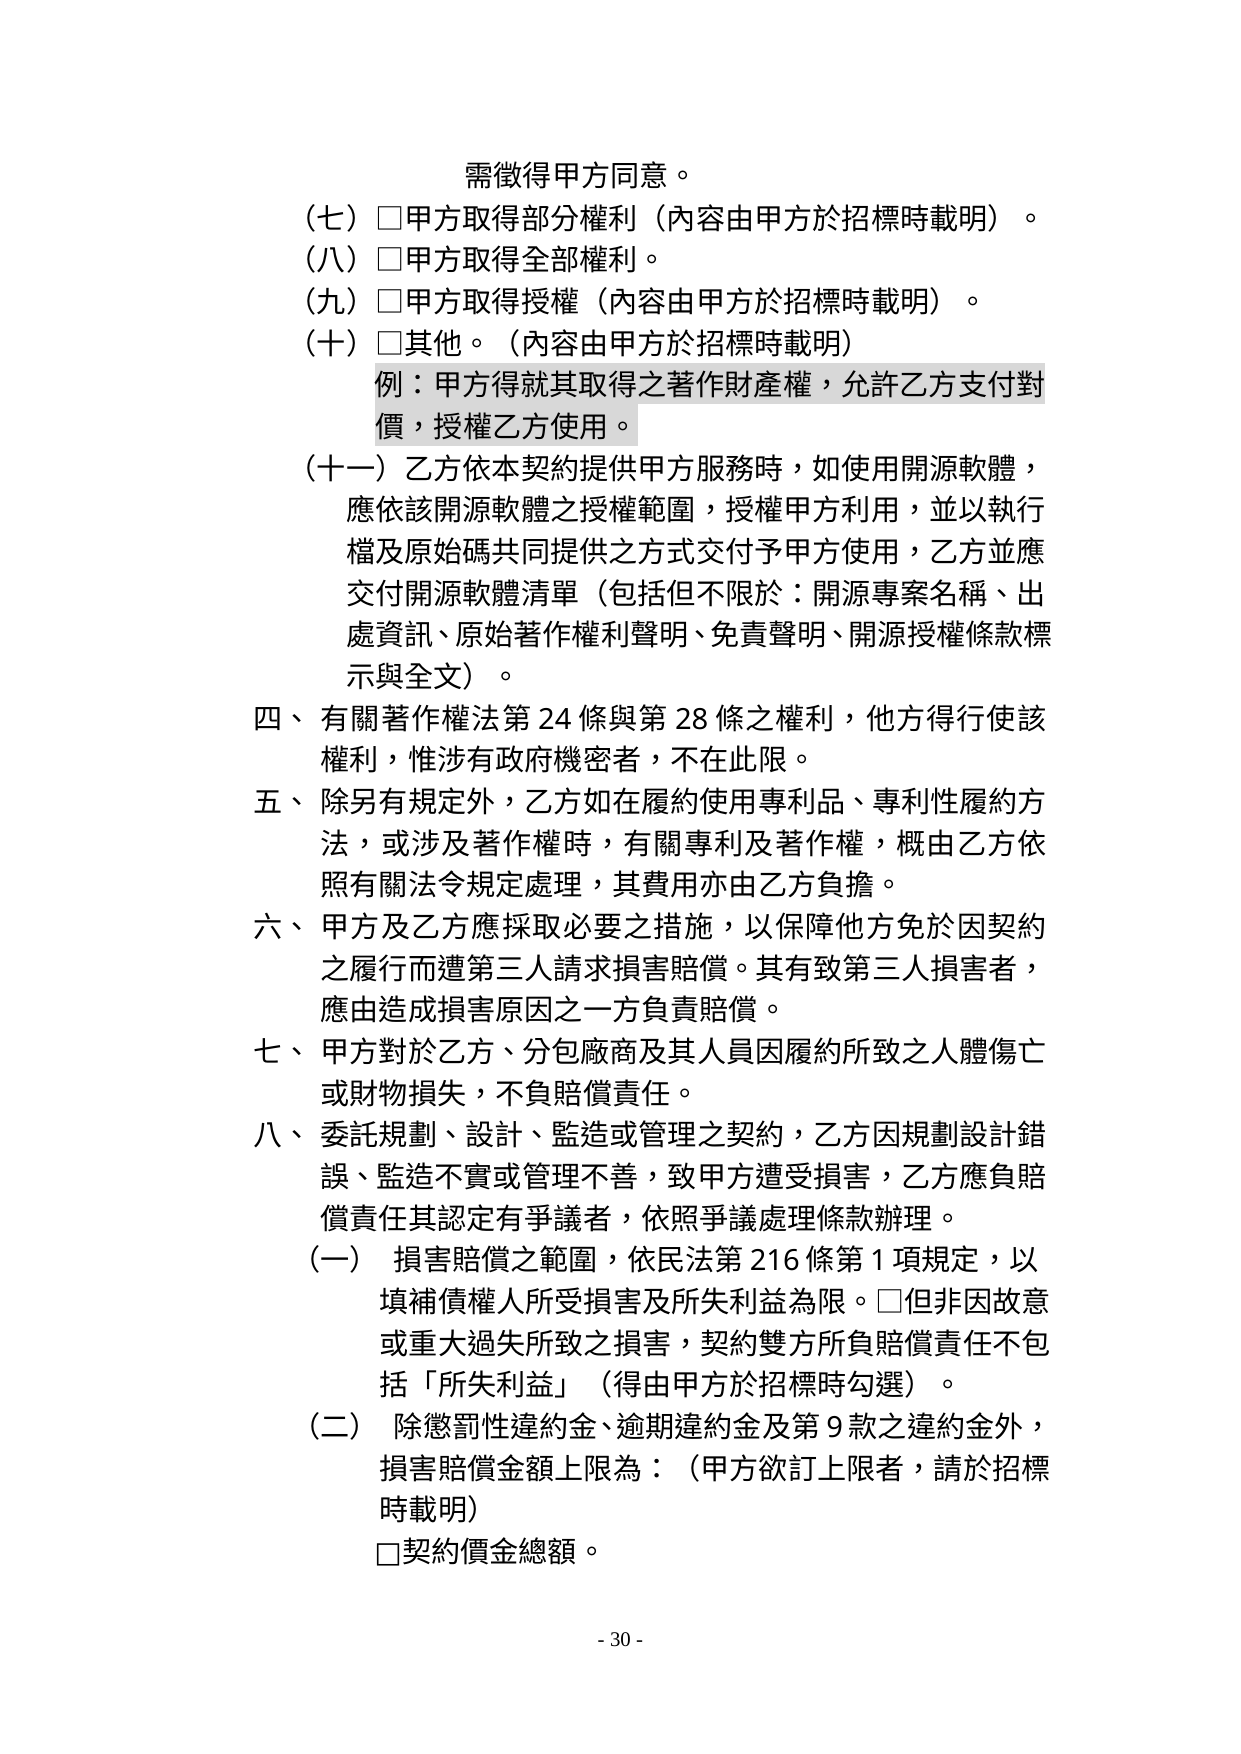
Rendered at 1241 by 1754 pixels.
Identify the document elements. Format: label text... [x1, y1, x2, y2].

text □契約價金總額。 [187, 1529, 1053, 1571]
text （十一）乙方依本契約提供甲方服務時，如使用開源軟體，應依該開源軟體之授權範圍，授權甲方利用，並以執行檔及原始碼共同提供之方式交付予甲方使用，乙方並應交付開源軟體清單（包括但不限於：開源專案名稱、出處資訊、原始著作權利聲明、免責聲明、開源授權條款標示與全文）。 [287, 446, 1053, 696]
text 例：甲方得就其取得之著作財產權，允許乙方支付對價，授權乙方使用。 [374, 362, 1053, 446]
list 除懲罰性違約金、逾期違約金及第9款之違約金外，損害賠償金額上限為：（甲方欲訂上限者，請於招標時載明） [291, 1404, 1053, 1529]
list 委託規劃、設計、監造或管理之契約，乙方因規劃設計錯誤、監造不實或管理不善，致甲方遭受損害，乙方應負賠償責任其認定有爭議者，依照爭議處理條款辦理。 [253, 1112, 1047, 1237]
list 甲方及乙方應採取必要之措施，以保障他方免於因契約之履行而遭第三人請求損害賠償。其有致第三人損害者，應由造成損害原因之一方負責賠償。 [253, 904, 1047, 1029]
list 除另有規定外，乙方如在履約使用專利品、專利性履約方法，或涉及著作權時，有關專利及著作權，概由乙方依照有關法令規定處理，其費用亦由乙方負擔。 [253, 779, 1047, 904]
list 有關著作權法第24條與第28條之權利，他方得行使該權利，惟涉有政府機密者，不在此限。 [253, 696, 1047, 779]
text 需徵得甲方同意。 [361, 150, 1053, 196]
list 損害賠償之範圍，依民法第216條第1項規定，以填補債權人所受損害及所失利益為限。□但非因故意或重大過失所致之損害，契約雙方所負賠償責任不包括「所失利益」（得由甲方於招標時勾選）。 [291, 1237, 1053, 1404]
text （七）□甲方取得部分權利（內容由甲方於招標時載明）。 [287, 196, 1053, 237]
text （九）□甲方取得授權（內容由甲方於招標時載明）。 [287, 279, 1053, 321]
text （十）□其他。（內容由甲方於招標時載明） [287, 321, 1053, 362]
list 甲方對於乙方、分包廠商及其人員因履約所致之人體傷亡或財物損失，不負賠償責任。 [253, 1029, 1047, 1112]
text （八）□甲方取得全部權利。 [287, 237, 1053, 279]
